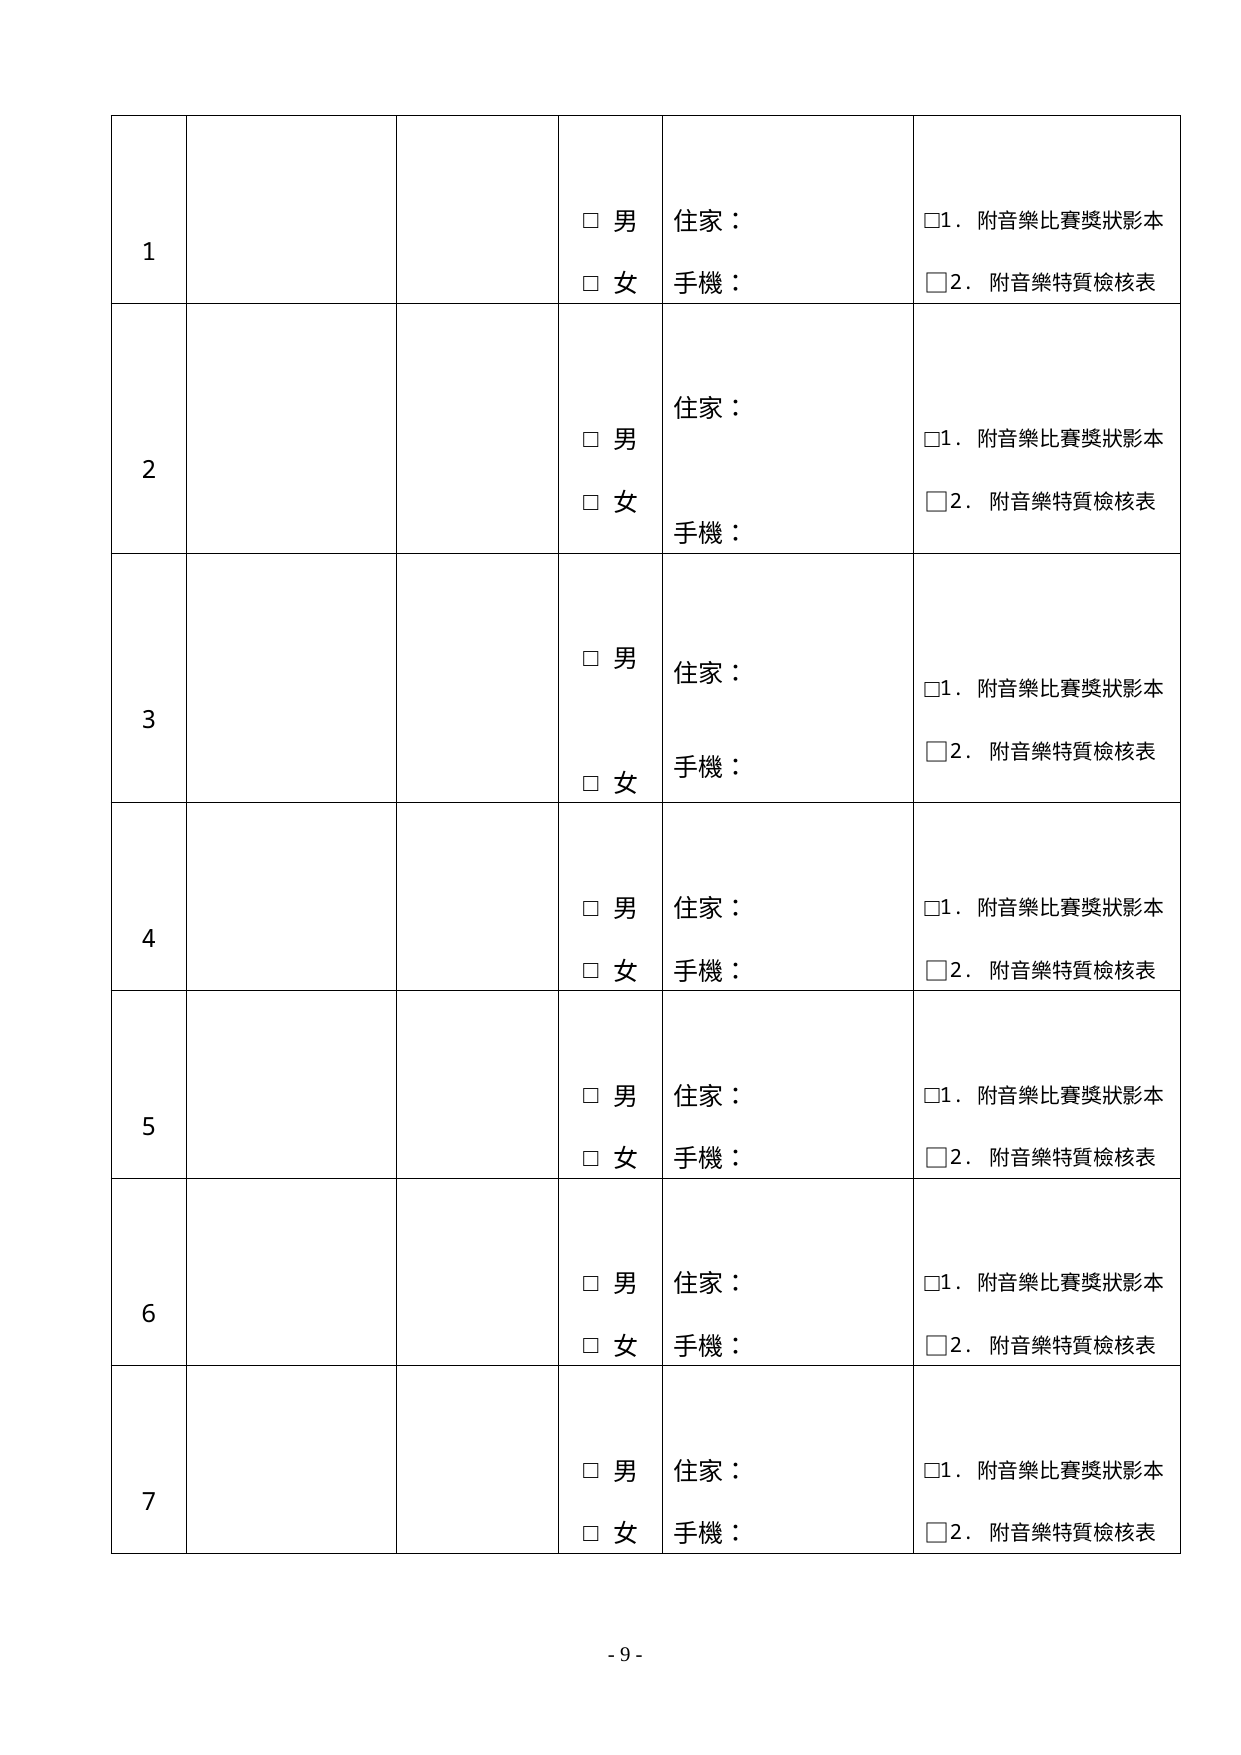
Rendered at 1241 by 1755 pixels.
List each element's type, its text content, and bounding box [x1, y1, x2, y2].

table_cell [397, 1179, 558, 1365]
table_cell 4 [112, 803, 186, 990]
table_cell □ 男 □ 女 [559, 1366, 662, 1552]
table_cell 住家： 手機： [663, 991, 913, 1177]
table_cell □1. 附音樂比賽獎狀影本□2. 附音樂特質檢核表 [914, 803, 1180, 990]
table_cell □ 男 □ 女 [559, 116, 662, 302]
table_cell 住家： 手機： [663, 1179, 913, 1365]
table_cell [187, 554, 396, 802]
table_cell [187, 1179, 396, 1365]
table_cell □ 男 □ 女 [559, 1179, 662, 1365]
table_cell □ 男 □ 女 [559, 554, 662, 802]
table_cell [187, 991, 396, 1177]
table_cell □1. 附音樂比賽獎狀影本□2. 附音樂特質檢核表 [914, 991, 1180, 1177]
table_cell [397, 116, 558, 302]
table_cell 2 [112, 304, 186, 552]
table_cell 3 [112, 554, 186, 802]
table_cell [187, 304, 396, 552]
table_cell 5 [112, 991, 186, 1177]
table_cell [187, 1366, 396, 1552]
table_cell 住家： 手機： [663, 116, 913, 302]
table_cell □1. 附音樂比賽獎狀影本□2. 附音樂特質檢核表 [914, 1179, 1180, 1365]
table_cell □1. 附音樂比賽獎狀影本□2. 附音樂特質檢核表 [914, 1366, 1180, 1552]
table_cell [397, 803, 558, 990]
table_cell 住家： 手機： [663, 304, 913, 552]
table_cell □ 男 □ 女 [559, 991, 662, 1177]
table_cell 6 [112, 1179, 186, 1365]
table_cell □1. 附音樂比賽獎狀影本□2. 附音樂特質檢核表 [914, 554, 1180, 802]
table_cell □ 男 □ 女 [559, 304, 662, 552]
table_cell [397, 991, 558, 1177]
table_cell □ 男 □ 女 [559, 803, 662, 990]
table_cell [397, 554, 558, 802]
table_cell 1 [112, 116, 186, 302]
table_cell 住家： 手機： [663, 803, 913, 990]
table_cell [187, 803, 396, 990]
table_cell 7 [112, 1366, 186, 1552]
table_cell □1. 附音樂比賽獎狀影本□2. 附音樂特質檢核表 [914, 304, 1180, 552]
table_cell [397, 1366, 558, 1552]
table_cell [397, 304, 558, 552]
table_cell 住家： 手機： [663, 554, 913, 802]
table_cell [187, 116, 396, 302]
table_cell □1. 附音樂比賽獎狀影本□2. 附音樂特質檢核表 [914, 116, 1180, 302]
table_cell 住家： 手機： [663, 1366, 913, 1552]
